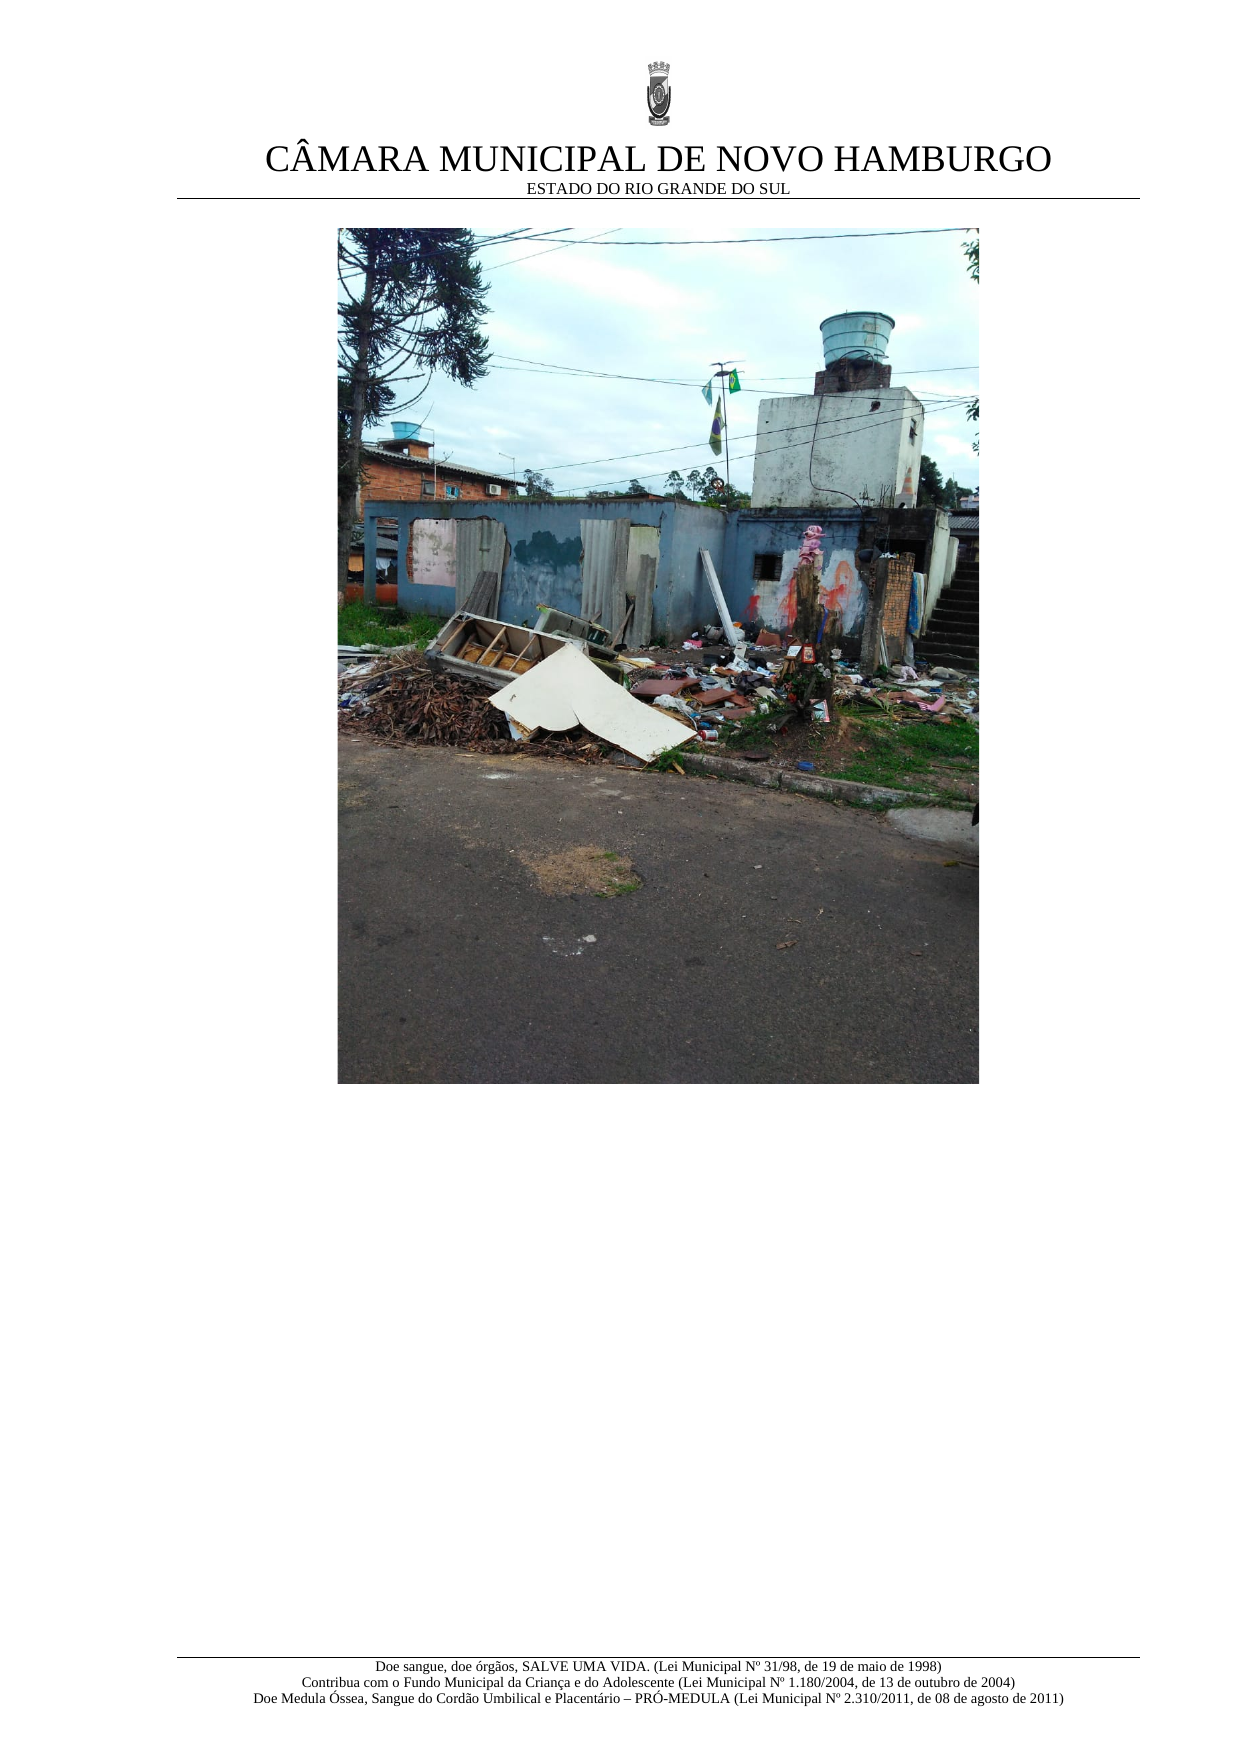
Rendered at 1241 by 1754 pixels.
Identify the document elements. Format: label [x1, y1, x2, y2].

picture [337, 228, 980, 1084]
